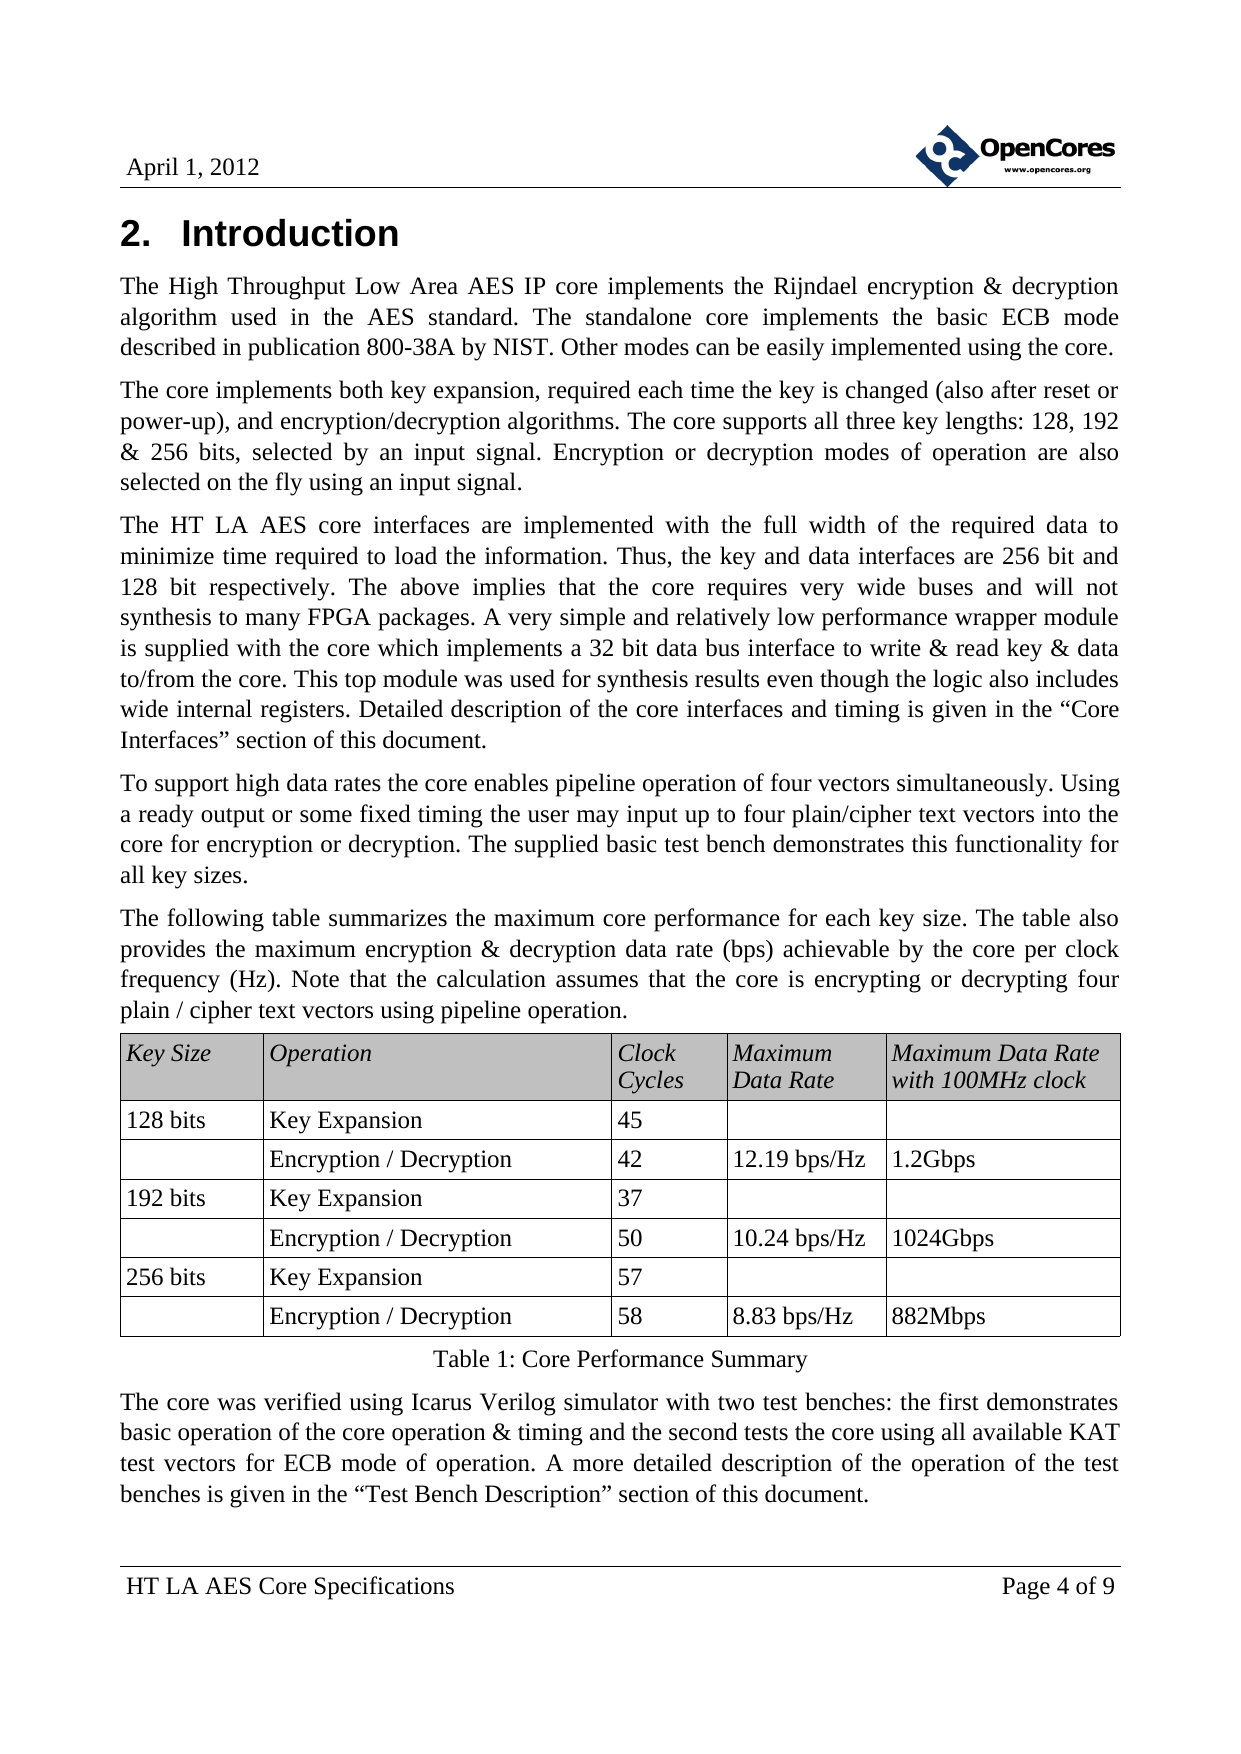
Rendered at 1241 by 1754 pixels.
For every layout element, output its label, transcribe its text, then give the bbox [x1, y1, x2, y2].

table_cell [121, 1140, 263, 1178]
table_cell Key Expansion [264, 1258, 611, 1296]
table_cell 882Mbps [887, 1297, 1120, 1336]
table_cell [728, 1101, 886, 1139]
text The core was verified using Icarus Verilog simulator with two test benches: the first demonstrates basic operation of the core operation & timing and the second tests the core using all available KAT test vectors for ECB mode of operation. A more detailed description of the operation of the test benches is given in the “Test Bench Description” section of this document. [120, 1388, 1121, 1507]
table_header Key Size [121, 1034, 263, 1100]
table_cell 50 [612, 1219, 727, 1257]
table_cell 1024Gbps [887, 1219, 1120, 1257]
table_cell Encryption / Decryption [264, 1219, 611, 1257]
text The HT LA AES core interfaces are implemented with the full width of the required data to minimize time required to load the information. Thus, the key and data interfaces are 256 bit and 128 bit respectively. The above implies that the core requires very wide buses and will not synthesis to many FPGA packages. A very simple and relatively low performance wrapper module is supplied with the core which implements a 32 bit data bus interface to write & read key & data to/from the core. This top module was used for synthesis results even though the logic also includes wide internal registers. Detailed description of the core interfaces and timing is given in the “Core Interfaces” section of this document. [120, 511, 1121, 754]
table_cell 45 [612, 1101, 727, 1139]
table_cell [728, 1258, 886, 1296]
table_cell [121, 1297, 263, 1336]
table_cell 37 [612, 1180, 727, 1218]
table_cell 128 bits [121, 1101, 263, 1139]
table_cell 42 [612, 1140, 727, 1178]
table_cell 192 bits [121, 1180, 263, 1218]
table_header Maximum Data Rate [728, 1034, 886, 1100]
table_cell Encryption / Decryption [264, 1140, 611, 1178]
table_cell 58 [612, 1297, 727, 1336]
table_cell 256 bits [121, 1258, 263, 1296]
text The following table summarizes the maximum core performance for each key size. The table also provides the maximum encryption & decryption data rate (bps) achievable by the core per clock frequency (Hz). Note that the calculation assumes that the core is encrypting or decrypting four plain / cipher text vectors using pipeline operation. [120, 904, 1121, 1024]
table_header Operation [264, 1034, 611, 1100]
table_cell [728, 1180, 886, 1218]
table_header Maximum Data Rate with 100MHz clock [887, 1034, 1120, 1100]
table_header Clock Cycles [612, 1034, 727, 1100]
table_cell [887, 1101, 1120, 1139]
text The High Throughput Low Area AES IP core implements the Rijndael encryption & decryption algorithm used in the AES standard. The standalone core implements the basic ECB mode described in publication 800-38A by NIST. Other modes can be easily implemented using the core. [120, 272, 1121, 361]
text To support high data rates the core enables pipeline operation of four vectors simultaneously. Using a ready output or some fixed timing the user may input up to four plain/cipher text vectors into the core for encryption or decryption. The supplied basic test bench demonstrates this functionality for all key sizes. [120, 769, 1121, 889]
table_cell [887, 1258, 1120, 1296]
table_cell Key Expansion [264, 1101, 611, 1139]
table_cell Encryption / Decryption [264, 1297, 611, 1336]
subtitle Introduction [120, 212, 1121, 254]
picture [915, 125, 1115, 187]
table_cell 1.2Gbps [887, 1140, 1120, 1178]
table_cell 10.24 bps/Hz [728, 1219, 886, 1257]
table_cell 12.19 bps/Hz [728, 1140, 886, 1178]
text The core implements both key expansion, required each time the key is changed (also after reset or power-up), and encryption/decryption algorithms. The core supports all three key lengths: 128, 192 & 256 bits, selected by an input signal. Encryption or decryption modes of operation are also selected on the fly using an input signal. [120, 376, 1121, 496]
table_cell Key Expansion [264, 1180, 611, 1218]
table_cell 57 [612, 1258, 727, 1296]
table_cell [121, 1219, 263, 1257]
table_cell [887, 1180, 1120, 1218]
table_cell 8.83 bps/Hz [728, 1297, 886, 1336]
text Table 1: Core Performance Summary [120, 1345, 1121, 1372]
